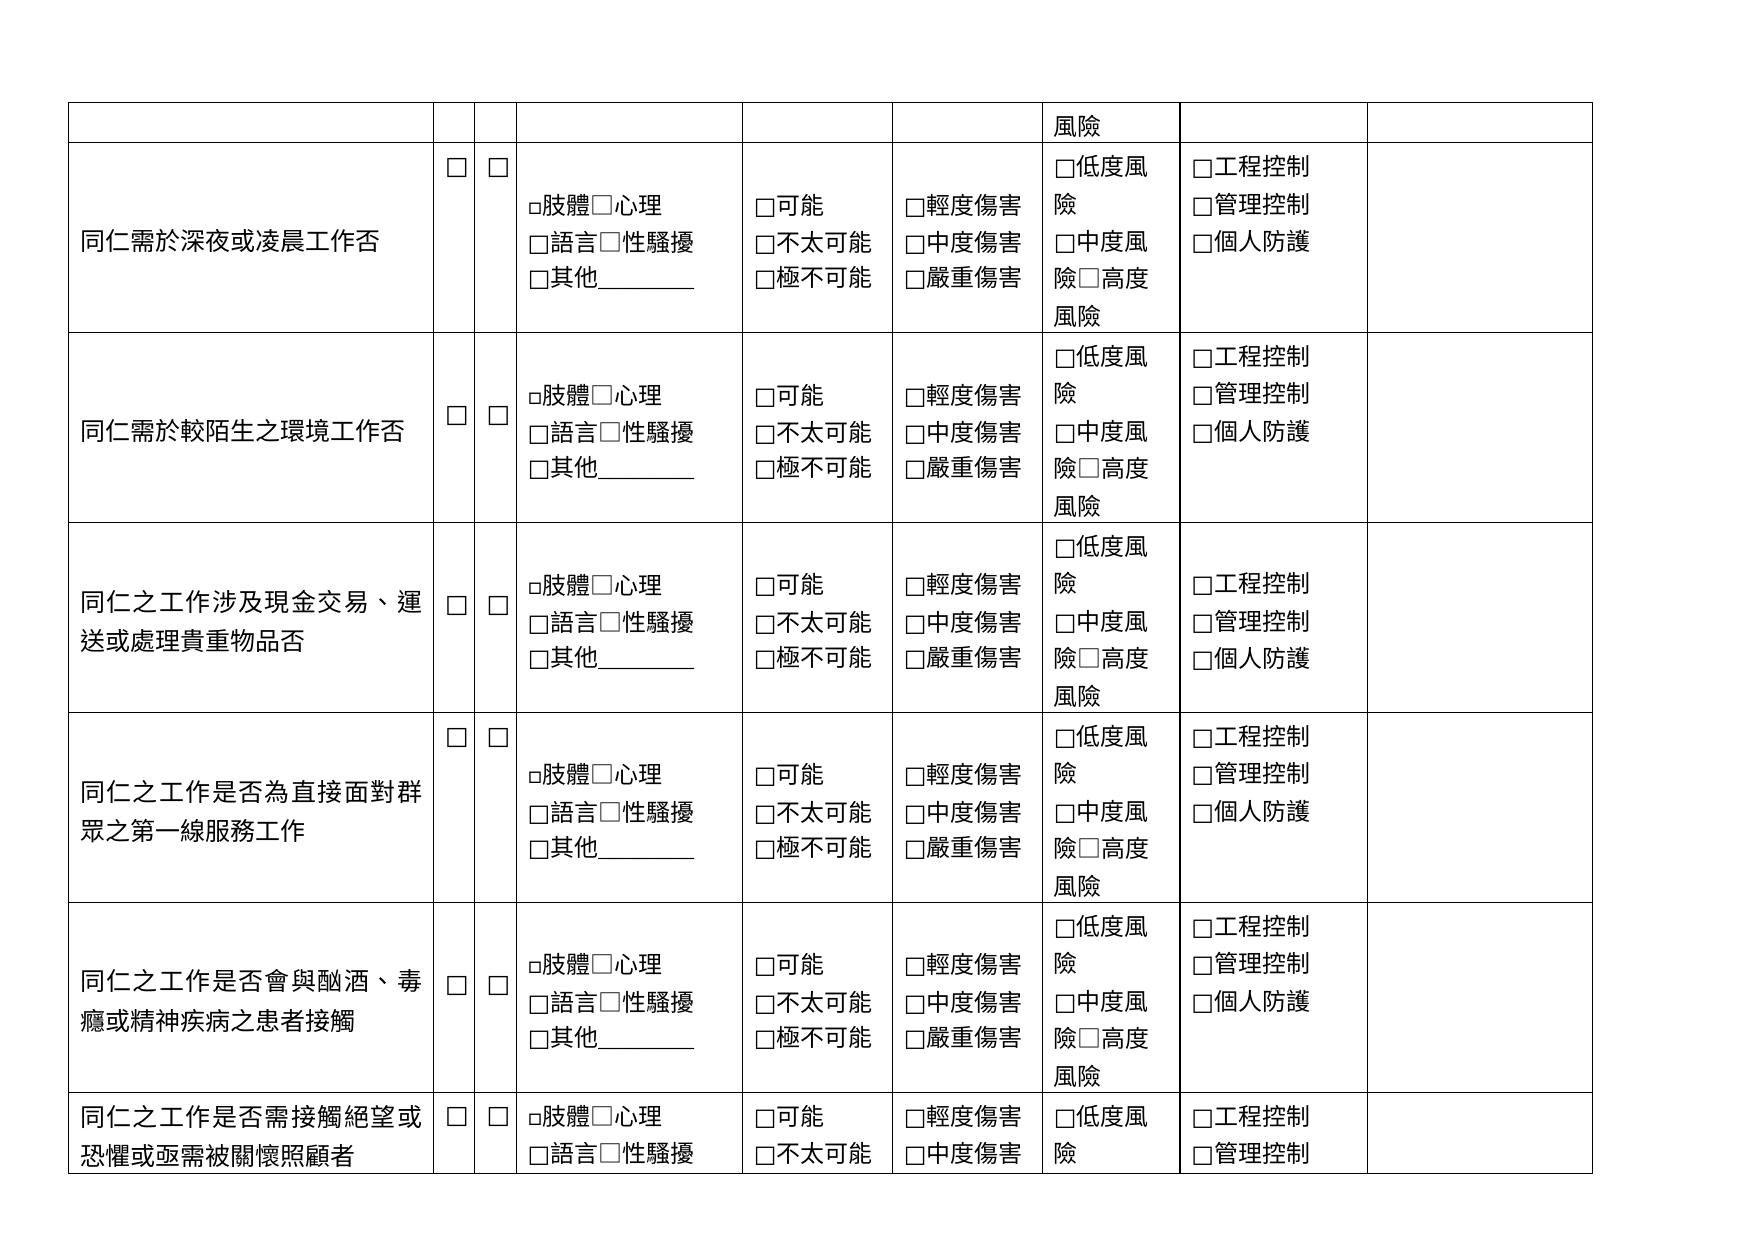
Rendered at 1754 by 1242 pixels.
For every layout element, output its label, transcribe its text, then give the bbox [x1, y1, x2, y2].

table_cell □輕度傷害 □中度傷害 □嚴重傷害 [893, 333, 1042, 522]
table_cell □肢體□心理 □語言□性騷擾 □其他________ [517, 143, 742, 332]
table_cell □低度風險 □中度風險□高度風險 [1043, 143, 1179, 332]
table_cell □肢體□心理 □語言□性騷擾 □其他________ [517, 333, 742, 522]
table_cell □低度風險 [1043, 1093, 1179, 1172]
table_cell □輕度傷害 □中度傷害 [893, 1093, 1042, 1172]
table_cell [1181, 103, 1367, 142]
table_cell 風險 [1043, 103, 1179, 142]
table_cell [69, 103, 433, 142]
table_cell [434, 103, 474, 142]
table_cell [1368, 903, 1592, 1092]
table_cell □低度風險 □中度風險□高度風險 [1043, 903, 1179, 1092]
table_cell [1368, 143, 1592, 332]
table_cell □肢體□心理 □語言□性騷擾 □其他________ [517, 713, 742, 902]
table_cell □低度風險 □中度風險□高度風險 [1043, 523, 1179, 712]
table_cell □ [475, 523, 516, 712]
table_cell □ [434, 143, 474, 332]
table_cell □可能 □不太可能 □極不可能 [743, 333, 892, 522]
table_cell □工程控制 □管理控制 □個人防護 [1181, 143, 1367, 332]
table_cell □輕度傷害 □中度傷害 □嚴重傷害 [893, 713, 1042, 902]
table_cell □輕度傷害 □中度傷害 □嚴重傷害 [893, 523, 1042, 712]
table_cell □工程控制 □管理控制 □個人防護 [1181, 333, 1367, 522]
table_cell □ [434, 523, 474, 712]
table_cell □工程控制 □管理控制 □個人防護 [1181, 523, 1367, 712]
table_cell [1368, 713, 1592, 902]
table_cell □ [475, 713, 516, 902]
table_cell [475, 103, 516, 142]
table_cell □ [434, 1093, 474, 1172]
table_cell □低度風險 □中度風險□高度風險 [1043, 713, 1179, 902]
table_cell □肢體□心理 □語言□性騷擾 □其他________ [517, 523, 742, 712]
table_cell □輕度傷害 □中度傷害 □嚴重傷害 [893, 143, 1042, 332]
table_cell [1368, 333, 1592, 522]
table_cell [893, 103, 1042, 142]
table_cell □輕度傷害 □中度傷害 □嚴重傷害 [893, 903, 1042, 1092]
table_cell □低度風險 □中度風險□高度風險 [1043, 333, 1179, 522]
table_cell 同仁需於較陌生之環境工作否 [69, 333, 433, 522]
table_cell [1368, 523, 1592, 712]
table_cell □ [434, 713, 474, 902]
table_cell □可能 □不太可能 □極不可能 [743, 523, 892, 712]
table_cell □ [475, 143, 516, 332]
table_cell [743, 103, 892, 142]
table_cell □ [475, 1093, 516, 1172]
table_cell □工程控制 □管理控制 □個人防護 [1181, 713, 1367, 902]
table_cell □肢體□心理 □語言□性騷擾 [517, 1093, 742, 1172]
table_cell □可能 □不太可能 □極不可能 [743, 143, 892, 332]
table_cell □工程控制 □管理控制 □個人防護 [1181, 903, 1367, 1092]
table_cell □可能 □不太可能 [743, 1093, 892, 1172]
table_cell □肢體□心理 □語言□性騷擾 □其他________ [517, 903, 742, 1092]
table_cell □工程控制 □管理控制 [1181, 1093, 1367, 1172]
table_cell □ [475, 333, 516, 522]
table_cell [1368, 103, 1592, 142]
table_cell □可能 □不太可能 □極不可能 [743, 903, 892, 1092]
table_cell 同仁之工作涉及現金交易、運送或處理貴重物品否 [69, 523, 433, 712]
table_cell [1368, 1093, 1592, 1172]
table_cell □ [475, 903, 516, 1092]
table_cell □可能 □不太可能 □極不可能 [743, 713, 892, 902]
table_cell 同仁需於深夜或凌晨工作否 [69, 143, 433, 332]
table_cell □ [434, 903, 474, 1092]
table_cell 同仁之工作是否為直接面對群眾之第一線服務工作 [69, 713, 433, 902]
table_cell 同仁之工作是否會與酗酒、毒癮或精神疾病之患者接觸 [69, 903, 433, 1092]
table_cell □ [434, 333, 474, 522]
table_cell [517, 103, 742, 142]
table_cell 同仁之工作是否需接觸絕望或恐懼或亟需被關懷照顧者 [69, 1093, 433, 1172]
